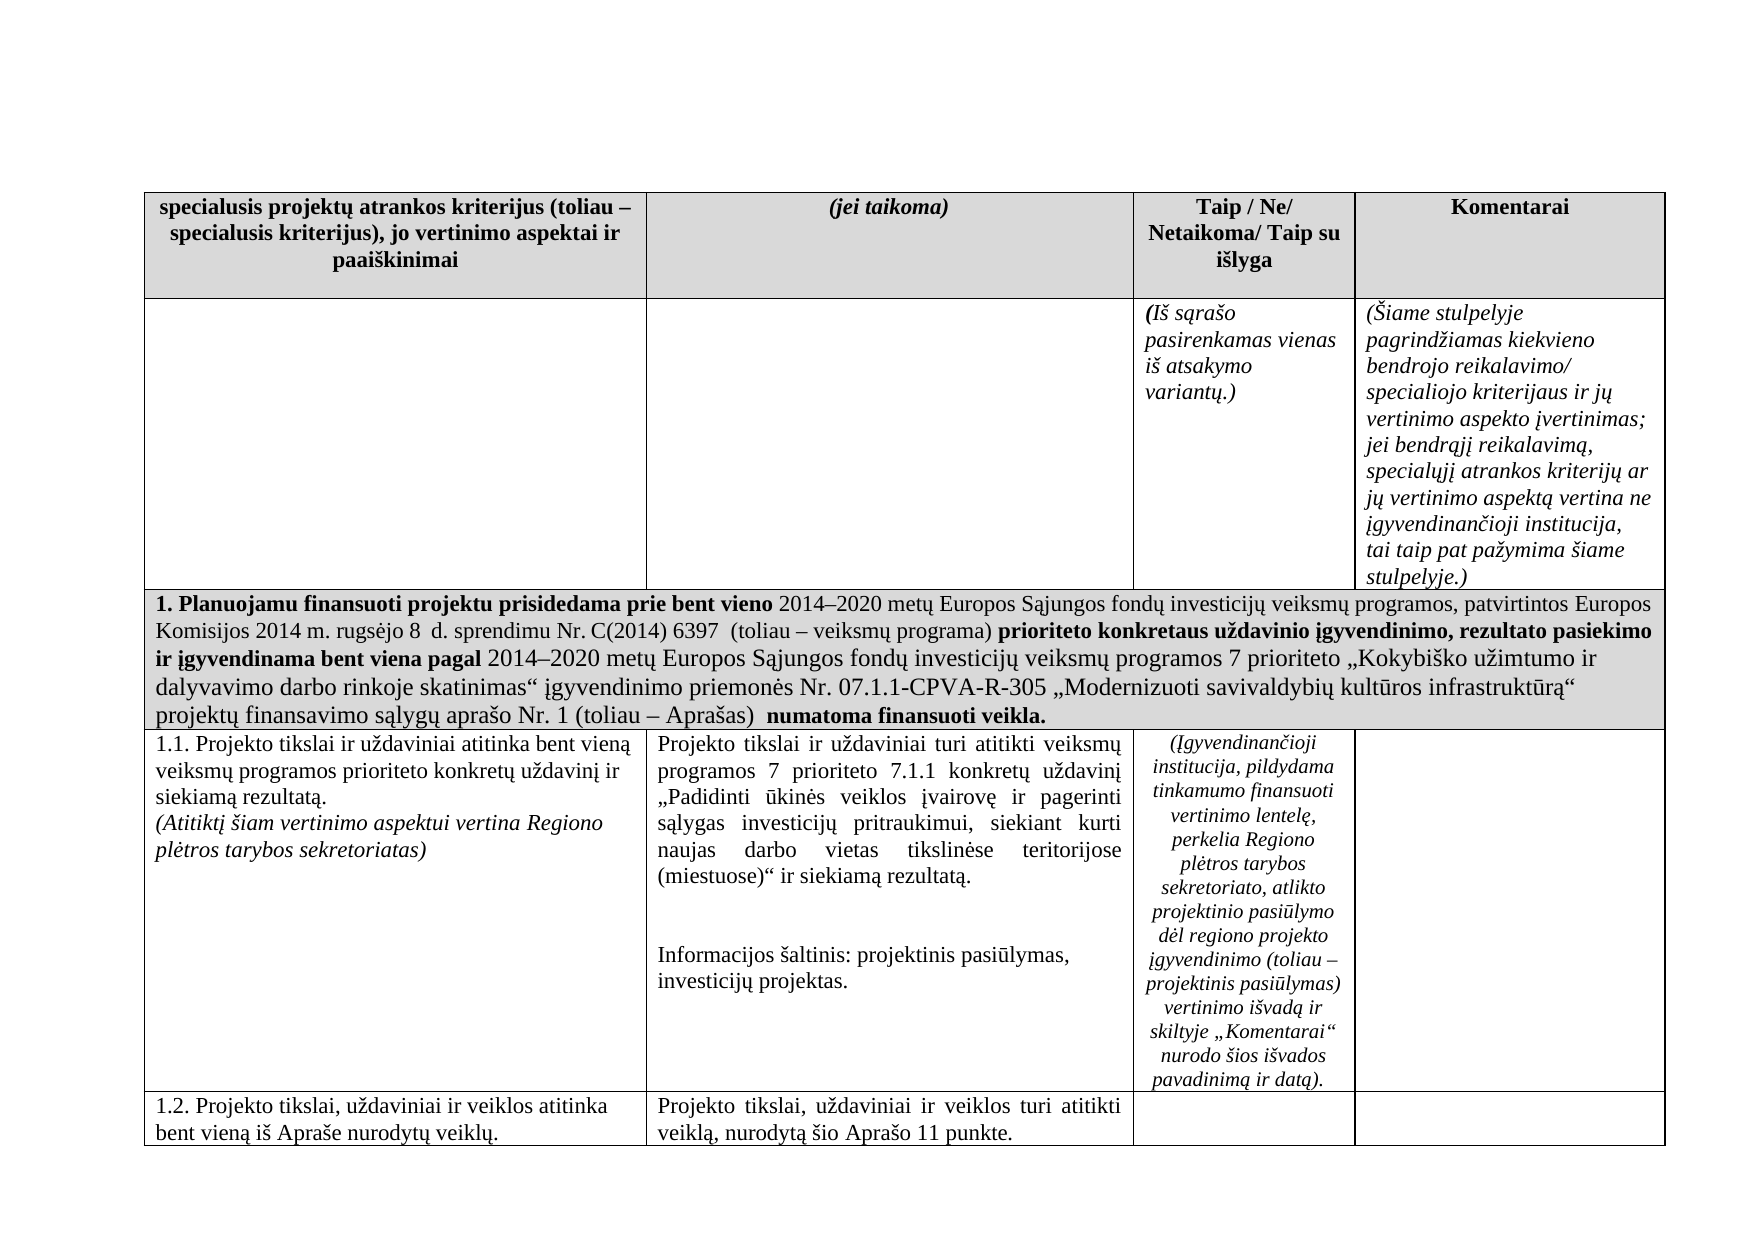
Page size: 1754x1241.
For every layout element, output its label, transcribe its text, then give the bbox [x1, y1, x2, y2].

table_cell 1. Planuojamu finansuoti projektu prisidedama prie bent vieno 2014–2020 metų Europos Sąjungos fondų investicijų veiksmų programos, patvirtintos Europos Komisijos 2014 m. rugsėjo 8 d. sprendimu Nr. C(2014) 6397 (toliau – veiksmų programa) prioriteto konkretaus uždavinio įgyvendinimo, rezultato pasiekimo ir įgyvendinama bent viena pagal 2014–2020 metų Europos Sąjungos fondų investicijų veiksmų programos 7 prioriteto „Kokybiško užimtumo ir dalyvavimo darbo rinkoje skatinimas“ įgyvendinimo priemonės Nr. 07.1.1-CPVA-R-305 „Modernizuoti savivaldybių kultūros infrastruktūrą“ projektų finansavimo sąlygų aprašo Nr. 1 (toliau – Aprašas) numatoma finansuoti veikla. [145, 590, 1664, 729]
table_cell [1356, 730, 1664, 1091]
table_cell Komentarai [1356, 193, 1664, 298]
table_header (jei taikoma) [647, 193, 1133, 298]
table_cell (Įgyvendinančioji institucija, pildydama tinkamumo finansuoti vertinimo lentelę, perkelia Regiono plėtros tarybos sekretoriato, atlikto projektinio pasiūlymo dėl regiono projekto įgyvendinimo (toliau – projektinis pasiūlymas) vertinimo išvadą ir skiltyje „Komentarai“ nurodo šios išvados pavadinimą ir datą). [1134, 730, 1354, 1091]
table_cell [647, 299, 1133, 589]
table_cell Projekto tikslai, uždaviniai ir veiklos turi atitikti veiklą, nurodytą šio Aprašo 11 punkte. [647, 1092, 1133, 1145]
table_cell [145, 299, 646, 589]
table_cell 1.1. Projekto tikslai ir uždaviniai atitinka bent vieną veiksmų programos prioriteto konkretų uždavinį ir siekiamą rezultatą. (Atitiktį šiam vertinimo aspektui vertina Regiono plėtros tarybos sekretoriatas) [145, 730, 646, 1091]
table_cell (Iš sąrašo pasirenkamas vienas iš atsakymo variantų.) [1134, 299, 1354, 589]
table_cell Taip / Ne/ Netaikoma/ Taip su išlyga [1134, 193, 1354, 298]
table_cell Projekto tikslai ir uždaviniai turi atitikti veiksmų programos 7 prioriteto 7.1.1 konkretų uždavinį „Padidinti ūkinės veiklos įvairovę ir pagerinti sąlygas investicijų pritraukimui, siekiant kurti naujas darbo vietas tikslinėse teritorijose (miestuose)“ ir siekiamą rezultatą. Informacijos šaltinis: projektinis pasiūlymas, investicijų projektas. [647, 730, 1133, 1091]
table_cell [1356, 1092, 1664, 1145]
table_cell [1134, 1092, 1354, 1145]
table_header specialusis projektų atrankos kriterijus (toliau – specialusis kriterijus), jo vertinimo aspektai ir paaiškinimai [145, 193, 646, 298]
table_cell 1.2. Projekto tikslai, uždaviniai ir veiklos atitinka bent vieną iš Apraše nurodytų veiklų. [145, 1092, 646, 1145]
